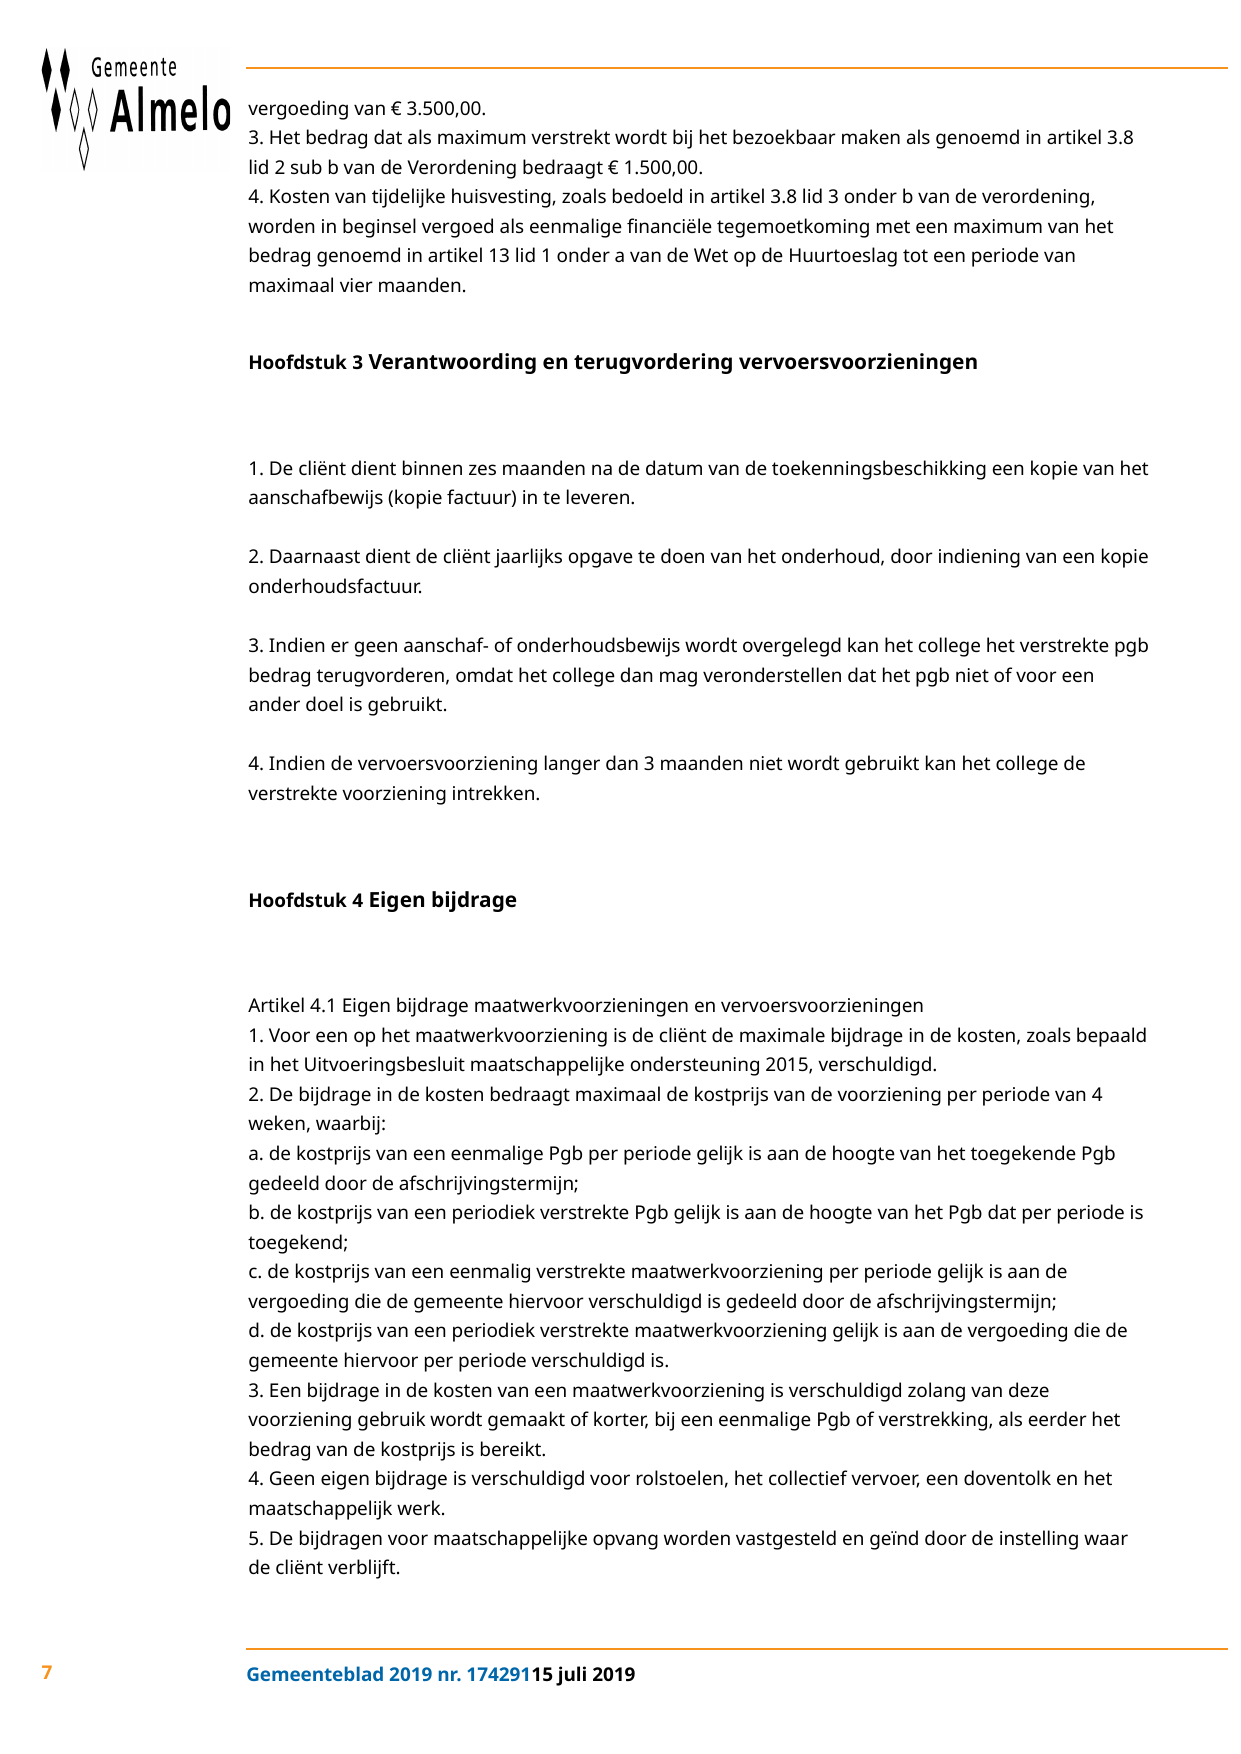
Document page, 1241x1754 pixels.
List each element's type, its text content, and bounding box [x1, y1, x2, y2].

text 1. Voor een op het maatwerkvoorziening is de cliënt de maximale bijdrage in de kosten, zoals bepaald in het Uitvoeringsbesluit maatschappelijke ondersteuning 2015, verschuldigd. [248, 1022, 1152, 1077]
text d. de kostprijs van een periodiek verstrekte maatwerkvoorziening gelijk is aan de vergoeding die de gemeente hiervoor per periode verschuldigd is. [248, 1318, 1152, 1373]
text 2. De bijdrage in de kosten bedraagt maximaal de kostprijs van de voorziening per periode van 4 weken, waarbij: [248, 1081, 1152, 1136]
picture [41, 47, 231, 172]
text 3. Het bedrag dat als maximum verstrekt wordt bij het bezoekbaar maken als genoemd in artikel 3.8 lid 2 sub b van de Verordening bedraagt € 1.500,00. [248, 124, 1152, 180]
text 4. Kosten van tijdelijke huisvesting, zoals bedoeld in artikel 3.8 lid 3 onder b van de verordening, worden in beginsel vergoed als eenmalige financiële tegemoetkoming met een maximum van het bedrag genoemd in artikel 13 lid 1 onder a van de Wet op de Huurtoeslag tot een periode van maximaal vier maanden. [248, 183, 1152, 298]
text Artikel 4.1 Eigen bijdrage maatwerkvoorzieningen en vervoersvoorzieningen [248, 992, 1152, 1018]
text 3. Indien er geen aanschaf- of onderhoudsbewijs wordt overgelegd kan het college het verstrekte pgb bedrag terugvorderen, omdat het college dan mag veronderstellen dat het pgb niet of voor een ander doel is gebruikt. [248, 632, 1152, 717]
text 4. Indien de vervoersvoorziening langer dan 3 maanden niet wordt gebruikt kan het college de verstrekte voorziening intrekken. [248, 751, 1152, 806]
text 5. De bijdragen voor maatschappelijke opvang worden vastgesteld en geïnd door de instelling waar de cliënt verblijft. [248, 1525, 1152, 1580]
text a. de kostprijs van een eenmalige Pgb per periode gelijk is aan de hoogte van het toegekende Pgb gedeeld door de afschrijvingstermijn; [248, 1140, 1152, 1196]
text vergoeding van € 3.500,00. [248, 95, 1152, 121]
text 3. Een bijdrage in de kosten van een maatwerkvoorziening is verschuldigd zolang van deze voorziening gebruik wordt gemaakt of korter, bij een eenmalige Pgb of verstrekking, als eerder het bedrag van de kostprijs is bereikt. [248, 1377, 1152, 1462]
text c. de kostprijs van een eenmalig verstrekte maatwerkvoorziening per periode gelijk is aan de vergoeding die de gemeente hiervoor verschuldigd is gedeeld door de afschrijvingstermijn; [248, 1258, 1152, 1314]
text Hoofdstuk 4 Eigen bijdrage [248, 885, 1152, 913]
text 4. Geen eigen bijdrage is verschuldigd voor rolstoelen, het collectief vervoer, een doventolk en het maatschappelijk werk. [248, 1466, 1152, 1521]
text Hoofdstuk 3 Verantwoording en terugvordering vervoersvoorzieningen [248, 347, 1152, 376]
text 2. Daarnaast dient de cliënt jaarlijks opgave te doen van het onderhoud, door indiening van een kopie onderhoudsfactuur. [248, 543, 1152, 599]
text b. de kostprijs van een periodiek verstrekte Pgb gelijk is aan de hoogte van het Pgb dat per periode is toegekend; [248, 1199, 1152, 1255]
text 1. De cliënt dient binnen zes maanden na de datum van de toekenningsbeschikking een kopie van het aanschafbewijs (kopie factuur) in te leveren. [248, 455, 1152, 510]
